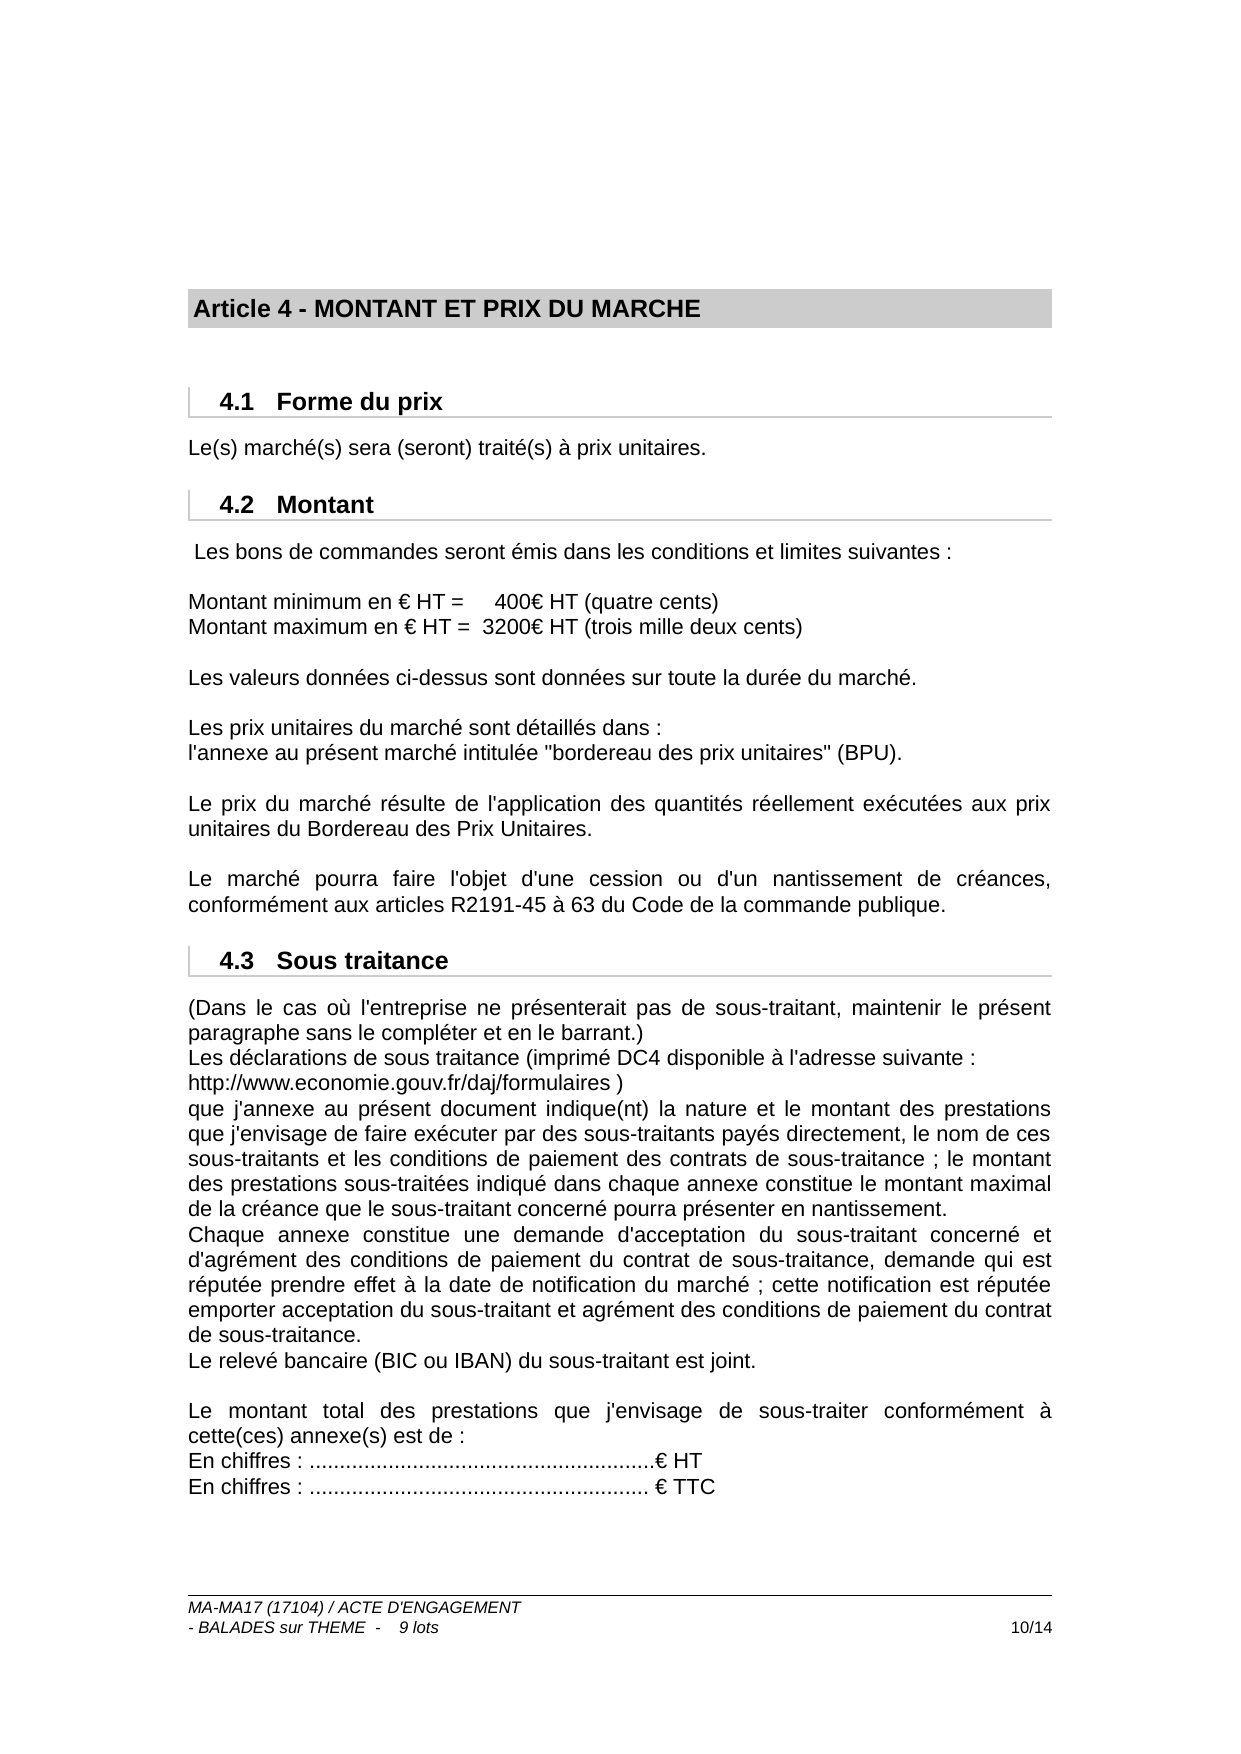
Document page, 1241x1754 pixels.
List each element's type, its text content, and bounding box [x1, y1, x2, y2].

subtitle MONTANT ET PRIX DU MARCHE [190, 291, 1050, 326]
text Le relevé bancaire (BIC ou IBAN) du sous-traitant est joint. [188, 1348, 1052, 1373]
text l'annexe au présent marché intitulée "bordereau des prix unitaires" (BPU). [188, 740, 1052, 765]
text En chiffres : .........................................................€ HT [188, 1448, 1052, 1474]
text Les prix unitaires du marché sont détaillés dans : [188, 715, 1052, 740]
text Les déclarations de sous traitance (imprimé DC4 disponible à l'adresse suivante : [188, 1045, 1052, 1070]
text que j'annexe au présent document indique(nt) la nature et le montant des prestations que j'envisage de faire exécuter par des sous-traitants payés directement, le nom de ces sous-traitants et les conditions de paiement des contrats de sous-traitance ; le montant des prestations sous-traitées indiqué dans chaque annexe constitue le montant maximal de la créance que le sous-traitant concerné pourra présenter en nantissement. [188, 1096, 1052, 1222]
text Le marché pourra faire l'objet d'une cession ou d'un nantissement de créances, conformément aux articles R2191-45 à 63 du Code de la commande publique. [188, 866, 1052, 917]
subtitle Forme du prix [190, 387, 1052, 416]
text (Dans le cas où l'entreprise ne présenterait pas de sous-traitant, maintenir le présent paragraphe sans le compléter et en le barrant.) [188, 995, 1052, 1045]
text http://www.economie.gouv.fr/daj/formulaires ) [188, 1070, 1052, 1096]
text Montant minimum en € HT = 400€ HT (quatre cents) [188, 589, 1052, 614]
text En chiffres : ........................................................ € TTC [188, 1474, 1052, 1499]
text Les bons de commandes seront émis dans les conditions et limites suivantes : [188, 538, 1052, 564]
subtitle Montant [190, 490, 1052, 519]
text Chaque annexe constitue une demande d'acceptation du sous-traitant concerné et d'agrément des conditions de paiement du contrat de sous-traitance, demande qui est réputée prendre effet à la date de notification du marché ; cette notification est réputée emporter acceptation du sous-traitant et agrément des conditions de paiement du contrat de sous-traitance. [188, 1222, 1052, 1348]
subtitle Sous traitance [190, 946, 1052, 975]
text Les valeurs données ci-dessus sont données sur toute la durée du marché. [188, 664, 1052, 690]
text Le prix du marché résulte de l'application des quantités réellement exécutées aux prix unitaires du Bordereau des Prix Unitaires. [188, 791, 1052, 841]
text Montant maximum en € HT = 3200€ HT (trois mille deux cents) [188, 614, 1052, 639]
text Le(s) marché(s) sera (seront) traité(s) à prix unitaires. [188, 435, 1052, 461]
text Le montant total des prestations que j'envisage de sous-traiter conformément à cette(ces) annexe(s) est de : [188, 1398, 1052, 1448]
